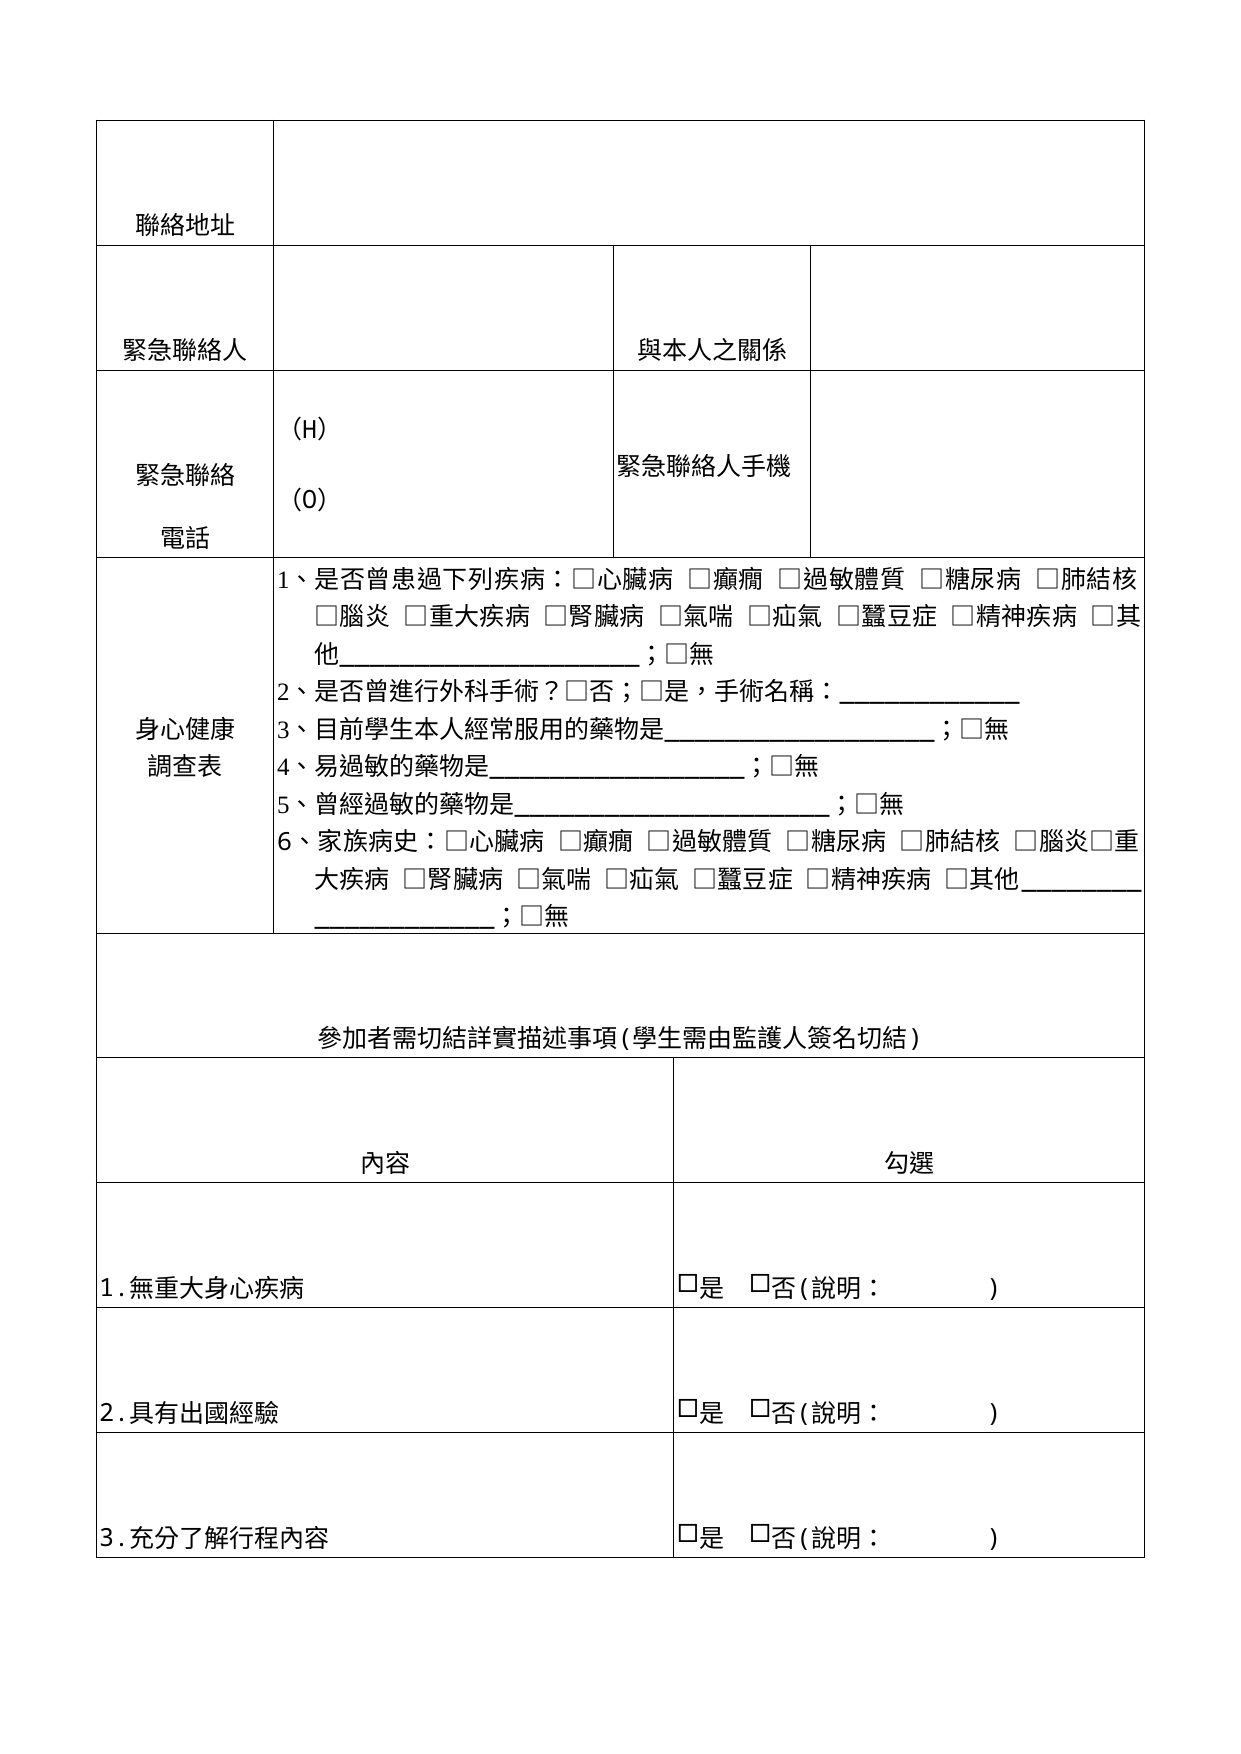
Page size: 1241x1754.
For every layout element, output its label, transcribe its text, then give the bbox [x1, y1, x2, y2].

table_cell （H） （O） [274, 371, 613, 557]
table_cell 緊急聯絡 電話 [97, 371, 273, 557]
table_cell 內容 [97, 1058, 673, 1182]
table_cell 緊急聯絡人手機 [614, 371, 810, 557]
table_cell 是 否(說明： ) [674, 1433, 1144, 1557]
table_cell 聯絡地址 [97, 121, 273, 244]
table_cell [274, 121, 1144, 244]
table_cell 是否曾患過下列疾病：□心臟病 □癲癇 □過敏體質 □糖尿病 □肺結核 □腦炎 □重大疾病 □腎臟病 □氣喘 □疝氣 □蠶豆症 □精神疾病 □其他____________________；□無 是否曾進行外科手術？□否；□是，手術名稱：____________ 目前學生本人經常服用的藥物是__________________；□無 易過敏的藥物是_________________；□無 曾經過敏的藥物是_____________________；□無 6、家族病史：□心臟病 □癲癇 □過敏體質 □糖尿病 □肺結核 □腦炎□重大疾病 □腎臟病 □氣喘 □疝氣 □蠶豆症 □精神疾病 □其他____________________；□無 [274, 558, 1144, 933]
table_cell 3.充分了解行程內容 [97, 1433, 673, 1557]
table_cell [811, 246, 1144, 369]
table_cell 緊急聯絡人 [97, 246, 273, 369]
table_cell [811, 371, 1144, 557]
table_cell 2.具有出國經驗 [97, 1308, 673, 1432]
table_cell 1.無重大身心疾病 [97, 1183, 673, 1307]
table_cell 參加者需切結詳實描述事項(學生需由監護人簽名切結) [97, 934, 1144, 1057]
table_cell 勾選 [674, 1058, 1144, 1182]
table_cell 與本人之關係 [614, 246, 810, 369]
table_cell 是 否(說明： ) [674, 1308, 1144, 1432]
table_cell 是 否(說明： ) [674, 1183, 1144, 1307]
table_cell [274, 246, 613, 369]
table_cell 身心健康 調查表 [97, 558, 273, 933]
